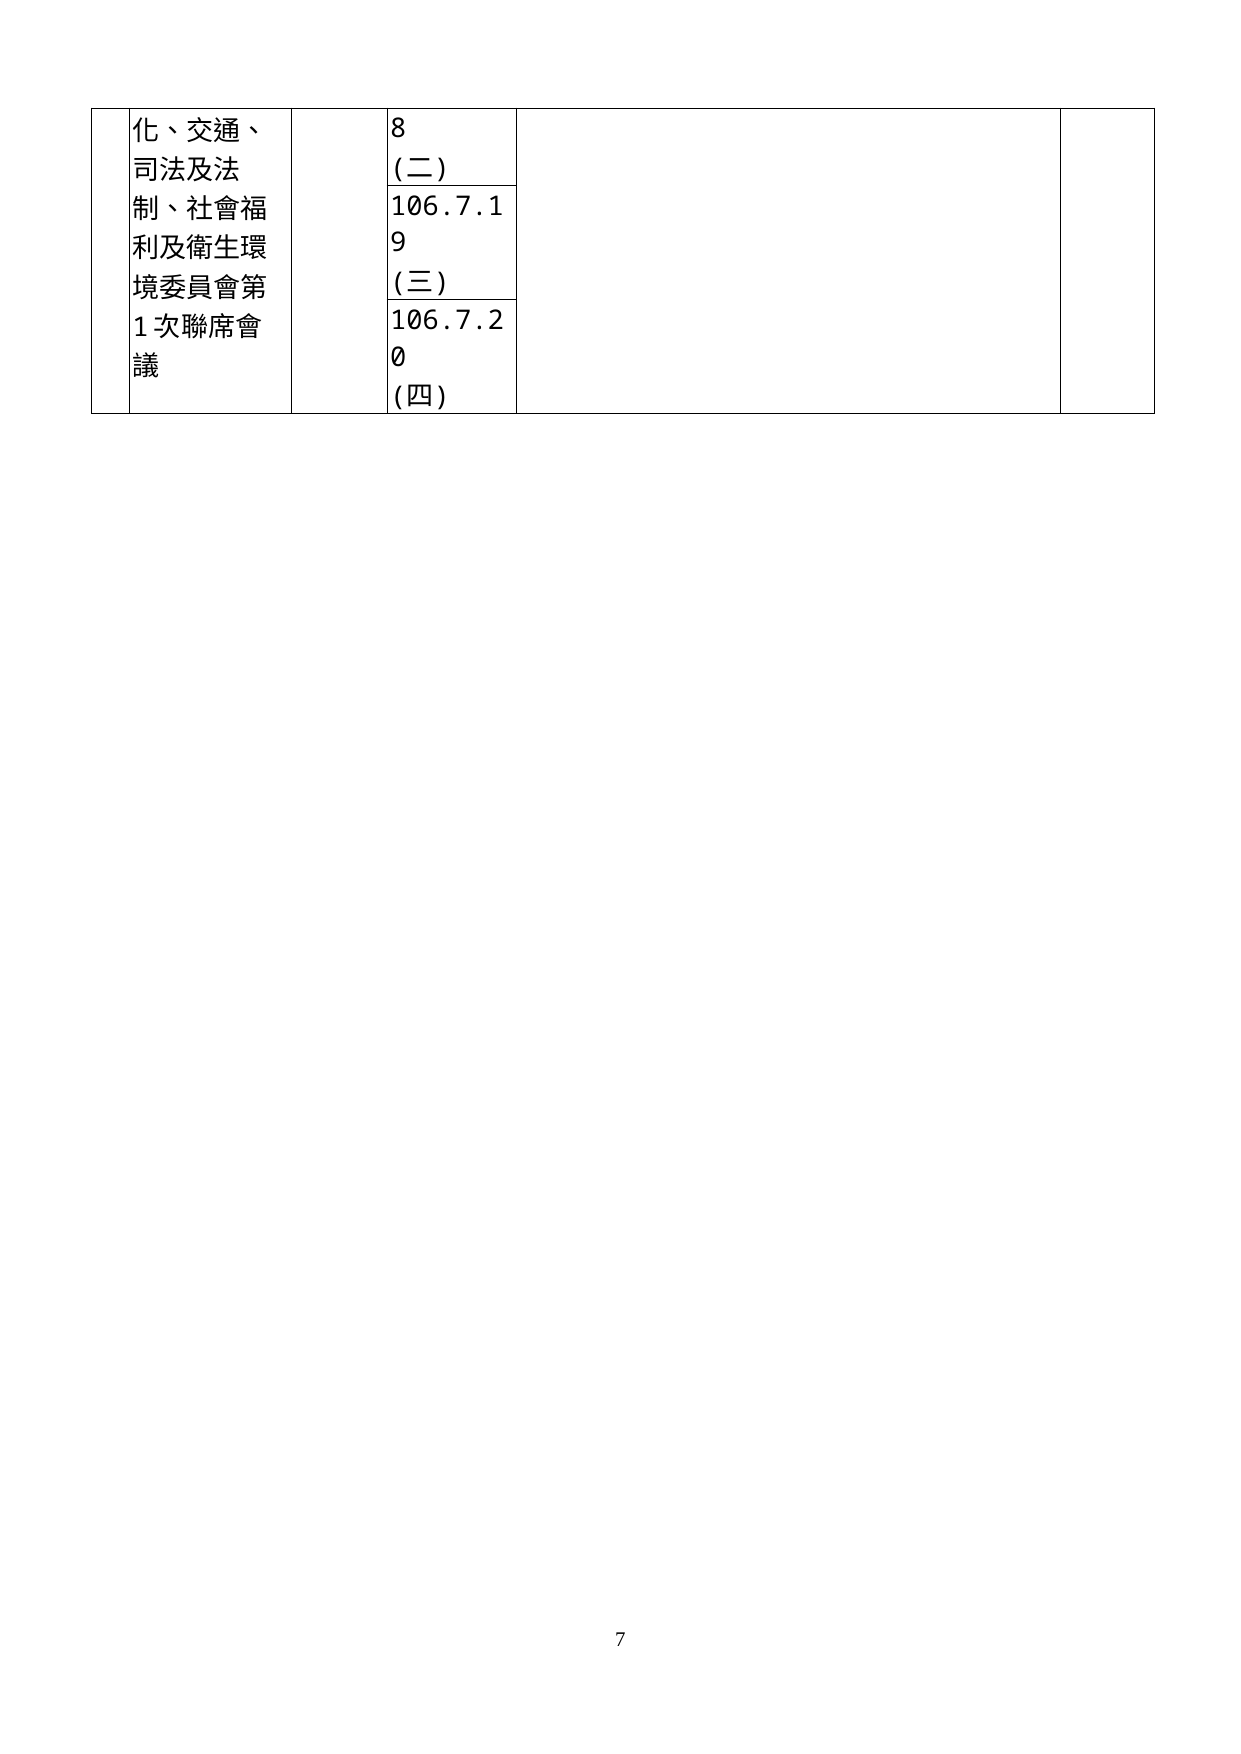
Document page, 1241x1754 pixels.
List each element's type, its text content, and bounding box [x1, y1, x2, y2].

table_cell [292, 109, 387, 413]
table_cell [517, 109, 1060, 413]
table_cell 化、交通、司法及法制、社會福利及衛生環境委員會第1次聯席會議 [130, 109, 291, 413]
table_cell [92, 109, 129, 413]
table_cell 8 (二) [388, 109, 516, 185]
table_cell [1061, 109, 1154, 413]
table_cell 106.7.19 (三) [388, 186, 516, 299]
table_cell 106.7.20 (四) [388, 300, 516, 413]
